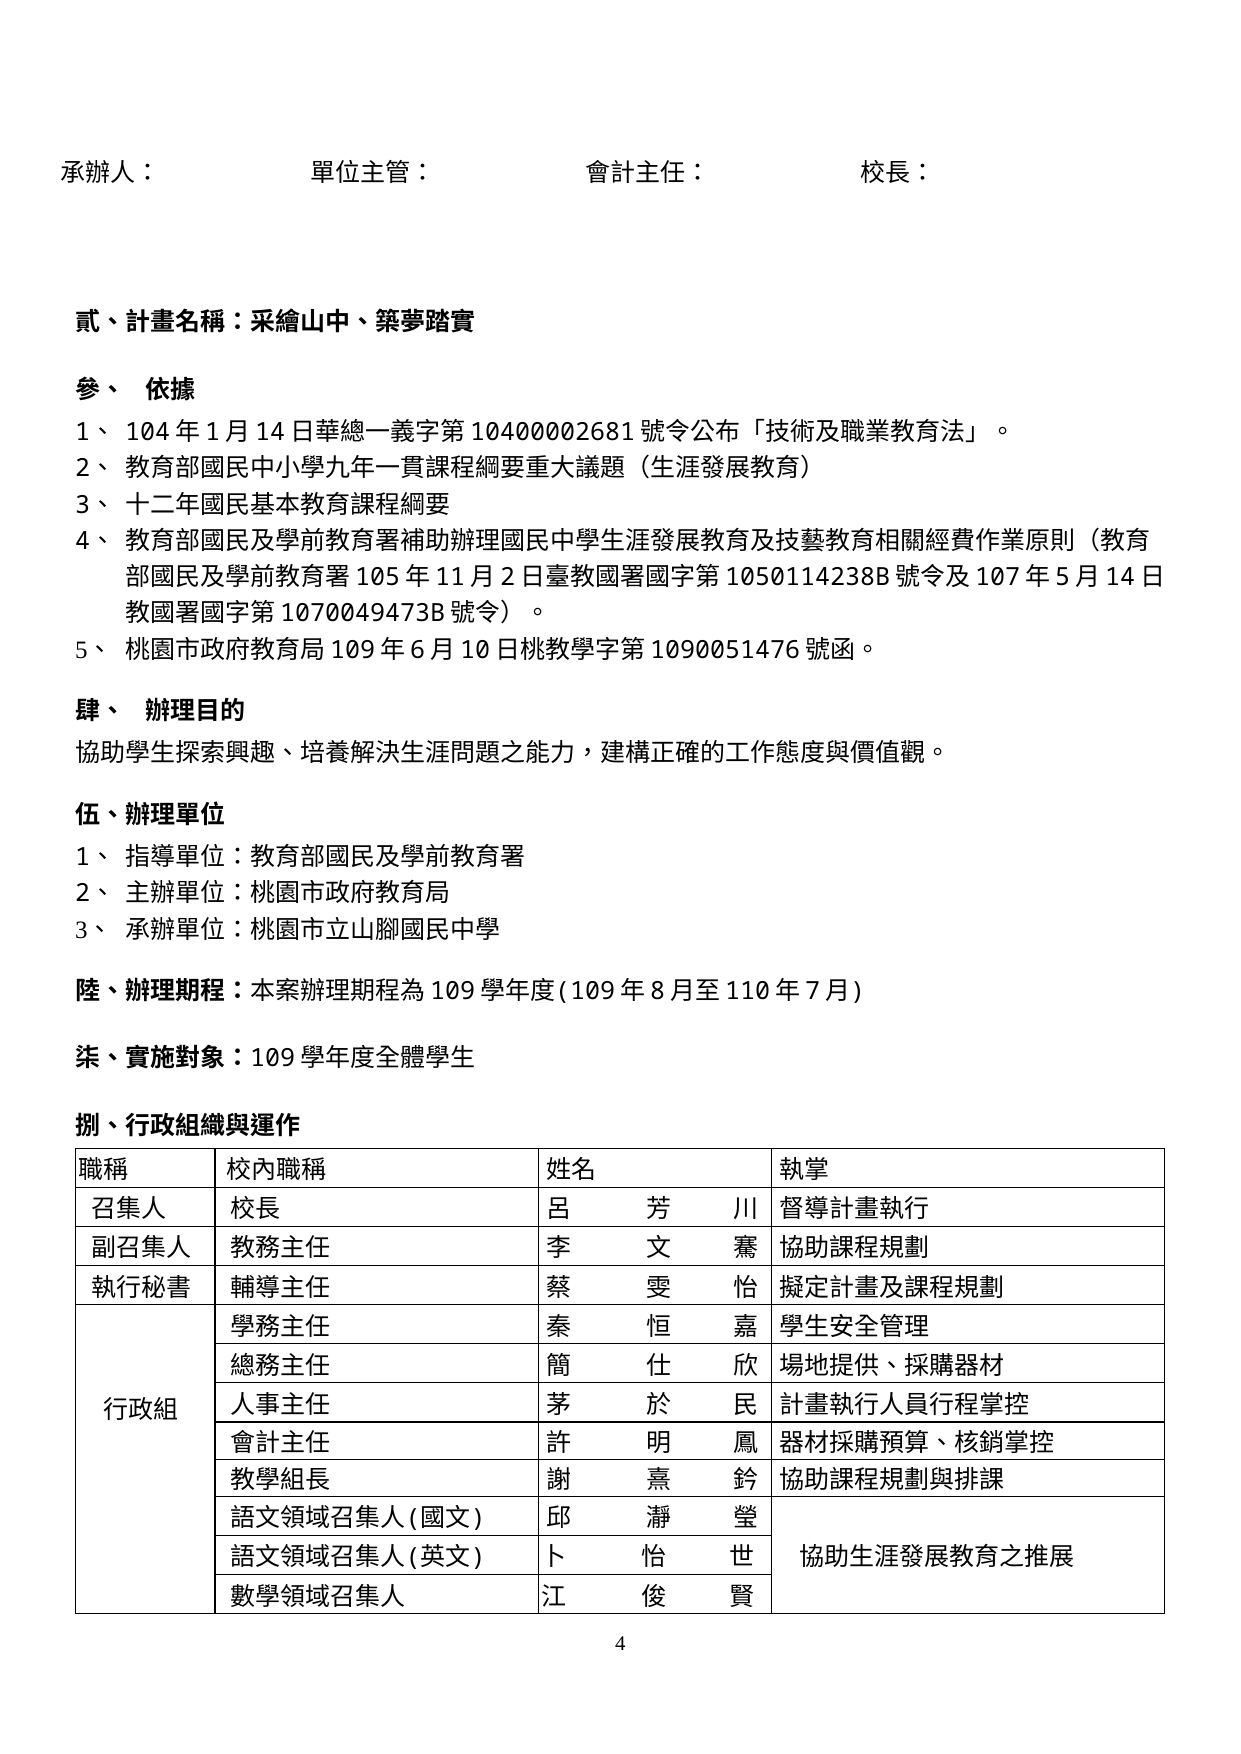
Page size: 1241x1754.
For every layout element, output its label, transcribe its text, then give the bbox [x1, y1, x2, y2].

list 教育部國民及學前教育署補助辦理國民中學生涯發展教育及技藝教育相關經費作業原則（教育部國民及學前教育署105年11月2日臺教國署國字第1050114238B號令及107年5月14日教國署國字第1070049473B號令）。 [75, 520, 1165, 629]
table_cell 場地提供、採購器材 [772, 1344, 1164, 1382]
table_cell 人事主任 [216, 1383, 538, 1421]
list 依據 [75, 369, 1165, 405]
table_cell 行政組 [76, 1305, 214, 1613]
text 協助學生探索興趣、培養解決生涯問題之能力，建構正確的工作態度與價值觀。 [75, 733, 1165, 769]
table_cell 執行秘書 [76, 1266, 214, 1304]
list 辦理目的 [75, 690, 1165, 727]
text 伍、辦理單位 [75, 794, 1165, 830]
table_cell 督導計畫執行 [772, 1188, 1164, 1226]
table_cell 輔導主任 [216, 1266, 538, 1304]
list 承辦單位：桃園市立山腳國民中學 [75, 909, 1165, 945]
list 教育部國民中小學九年一貫課程綱要重大議題（生涯發展教育） [75, 448, 1165, 484]
table_cell 學生安全管理 [772, 1305, 1164, 1343]
text 捌、行政組織與運作 [75, 1105, 1165, 1142]
table_cell 學務主任 [216, 1305, 538, 1343]
table_cell 校長 [216, 1188, 538, 1226]
table_cell 協助課程規劃與排課 [772, 1460, 1164, 1496]
table_cell 蔡 雯 怡 [539, 1266, 771, 1304]
table_cell 謝 熹 鈐 [539, 1460, 771, 1496]
table_cell 卜 怡 世 [539, 1536, 771, 1574]
table_cell 數學領域召集人 [216, 1575, 538, 1613]
table_cell 許 明 鳳 [539, 1423, 771, 1459]
table_header 職稱 [76, 1149, 214, 1187]
table_cell 器材採購預算、核銷掌控 [772, 1423, 1164, 1459]
text 貳、計畫名稱：采繪山中、築夢踏實 [75, 302, 1165, 338]
text 柒、實施對象：109學年度全體學生 [75, 1038, 1165, 1074]
list 104年1月14日華總一義字第10400002681號令公布「技術及職業教育法」。 [75, 412, 1165, 448]
table_cell 語文領域召集人(英文) [216, 1536, 538, 1574]
table_cell 江 俊 賢 [539, 1575, 771, 1613]
table_cell 邱 瀞 瑩 [539, 1497, 771, 1535]
list 十二年國民基本教育課程綱要 [75, 484, 1165, 520]
list 指導單位：教育部國民及學前教育署 [75, 837, 1165, 873]
table_cell 呂 芳 川 [539, 1188, 771, 1226]
list 主辦單位：桃園市政府教育局 [75, 873, 1165, 909]
table_cell 副召集人 [76, 1227, 214, 1265]
table_cell 協助課程規劃 [772, 1227, 1164, 1265]
table_header 校內職稱 [216, 1149, 538, 1187]
list 桃園市政府教育局109年6月10日桃教學字第1090051476號函。 [75, 629, 1165, 665]
table_header 姓名 [539, 1149, 771, 1187]
table_cell 召集人 [76, 1188, 214, 1226]
table_cell 計畫執行人員行程掌控 [772, 1383, 1164, 1421]
table_header 執掌 [772, 1149, 1164, 1187]
table_cell 語文領域召集人(國文) [216, 1497, 538, 1535]
table_cell 李 文 騫 [539, 1227, 771, 1265]
table_cell 教務主任 [216, 1227, 538, 1265]
table_cell 會計主任 [216, 1423, 538, 1459]
table_cell 秦 恒 嘉 [539, 1305, 771, 1343]
text 陸、辦理期程：本案辦理期程為109學年度(109年8月至110年7月) [75, 970, 1165, 1007]
text 承辦人： 單位主管： 會計主任： 校長： [60, 158, 1165, 187]
table_cell 簡 仕 欣 [539, 1344, 771, 1382]
table_cell 協助生涯發展教育之推展 [772, 1497, 1164, 1613]
table_cell 總務主任 [216, 1344, 538, 1382]
table_cell 擬定計畫及課程規劃 [772, 1266, 1164, 1304]
table_cell 教學組長 [216, 1460, 538, 1496]
table_cell 茅 於 民 [539, 1383, 771, 1421]
